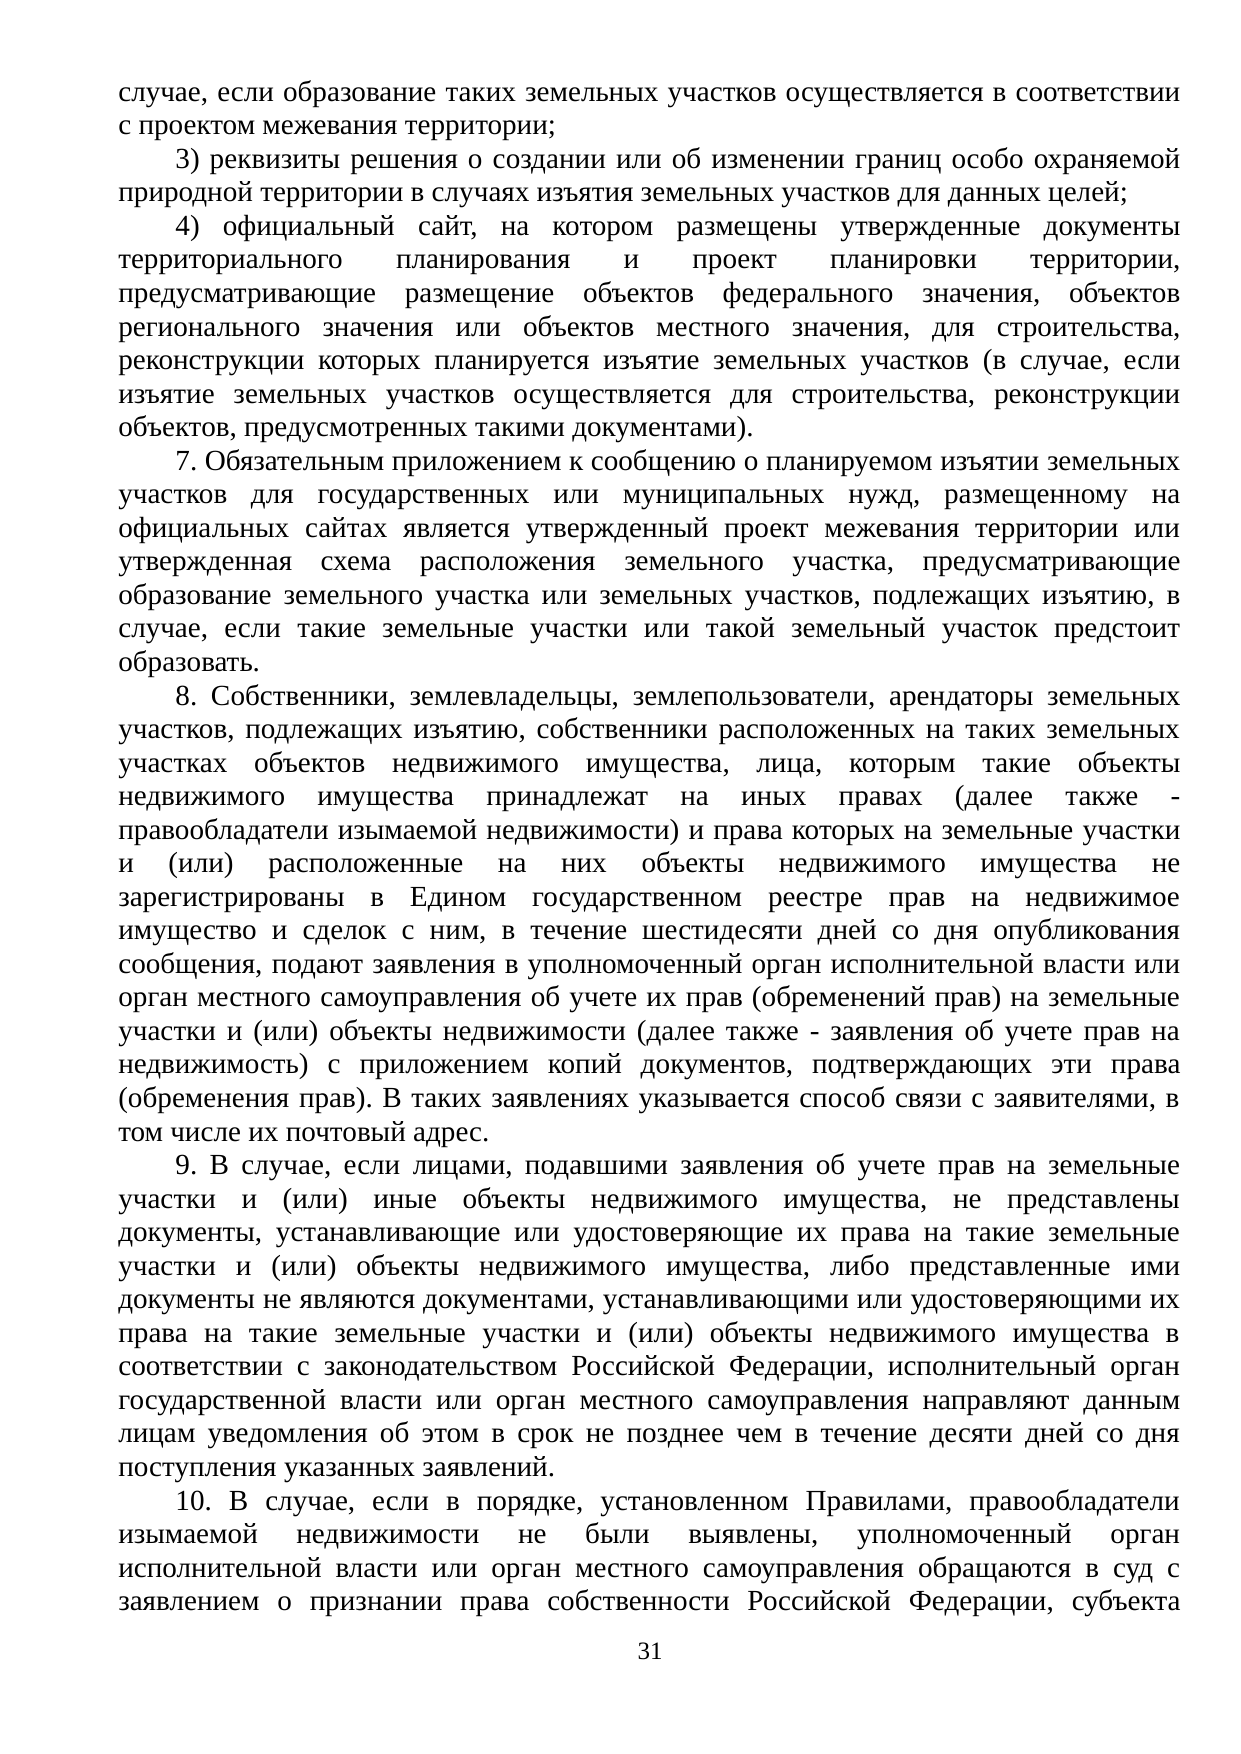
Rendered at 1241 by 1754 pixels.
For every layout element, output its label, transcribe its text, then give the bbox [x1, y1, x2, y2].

text 7. Обязательным приложением к сообщению о планируемом изъятии земельных участков для государственных или муниципальных нужд, размещенному на официальных сайтах является утвержденный проект межевания территории или утвержденная схема расположения земельного участка, предусматривающие образование земельного участка или земельных участков, подлежащих изъятию, в случае, если такие земельные участки или такой земельный участок предстоит образовать. [118, 443, 1181, 678]
text случае, если образование таких земельных участков осуществляется в соответствии с проектом межевания территории; [118, 74, 1181, 141]
text 3) реквизиты решения о создании или об изменении границ особо охраняемой природной территории в случаях изъятия земельных участков для данных целей; [118, 141, 1181, 208]
text 4) официальный сайт, на котором размещены утвержденные документы территориального планирования и проект планировки территории, предусматривающие размещение объектов федерального значения, объектов регионального значения или объектов местного значения, для строительства, реконструкции которых планируется изъятие земельных участков (в случае, если изъятие земельных участков осуществляется для строительства, реконструкции объектов, предусмотренных такими документами). [118, 208, 1181, 443]
text 8. Собственники, землевладельцы, землепользователи, арендаторы земельных участков, подлежащих изъятию, собственники расположенных на таких земельных участках объектов недвижимого имущества, лица, которым такие объекты недвижимого имущества принадлежат на иных правах (далее также - правообладатели изымаемой недвижимости) и права которых на земельные участки и (или) расположенные на них объекты недвижимого имущества не зарегистрированы в Едином государственном реестре прав на недвижимое имущество и сделок с ним, в течение шестидесяти дней со дня опубликования сообщения, подают заявления в уполномоченный орган исполнительной власти или орган местного самоуправления об учете их прав (обременений прав) на земельные участки и (или) объекты недвижимости (далее также - заявления об учете прав на недвижимость) с приложением копий документов, подтверждающих эти права (обременения прав). В таких заявлениях указывается способ связи с заявителями, в том числе их почтовый адрес. [118, 678, 1181, 1147]
text 9. В случае, если лицами, подавшими заявления об учете прав на земельные участки и (или) иные объекты недвижимого имущества, не представлены документы, устанавливающие или удостоверяющие их права на такие земельные участки и (или) объекты недвижимого имущества, либо представленные ими документы не являются документами, устанавливающими или удостоверяющими их права на такие земельные участки и (или) объекты недвижимого имущества в соответствии с законодательством Российской Федерации, исполнительный орган государственной власти или орган местного самоуправления направляют данным лицам уведомления об этом в срок не позднее чем в течение десяти дней со дня поступления указанных заявлений. [118, 1147, 1181, 1483]
text 10. В случае, если в порядке, установленном Правилами, правообладатели изымаемой недвижимости не были выявлены, уполномоченный орган исполнительной власти или орган местного самоуправления обращаются в суд с заявлением о признании права собственности Российской Федерации, субъекта [118, 1483, 1181, 1617]
